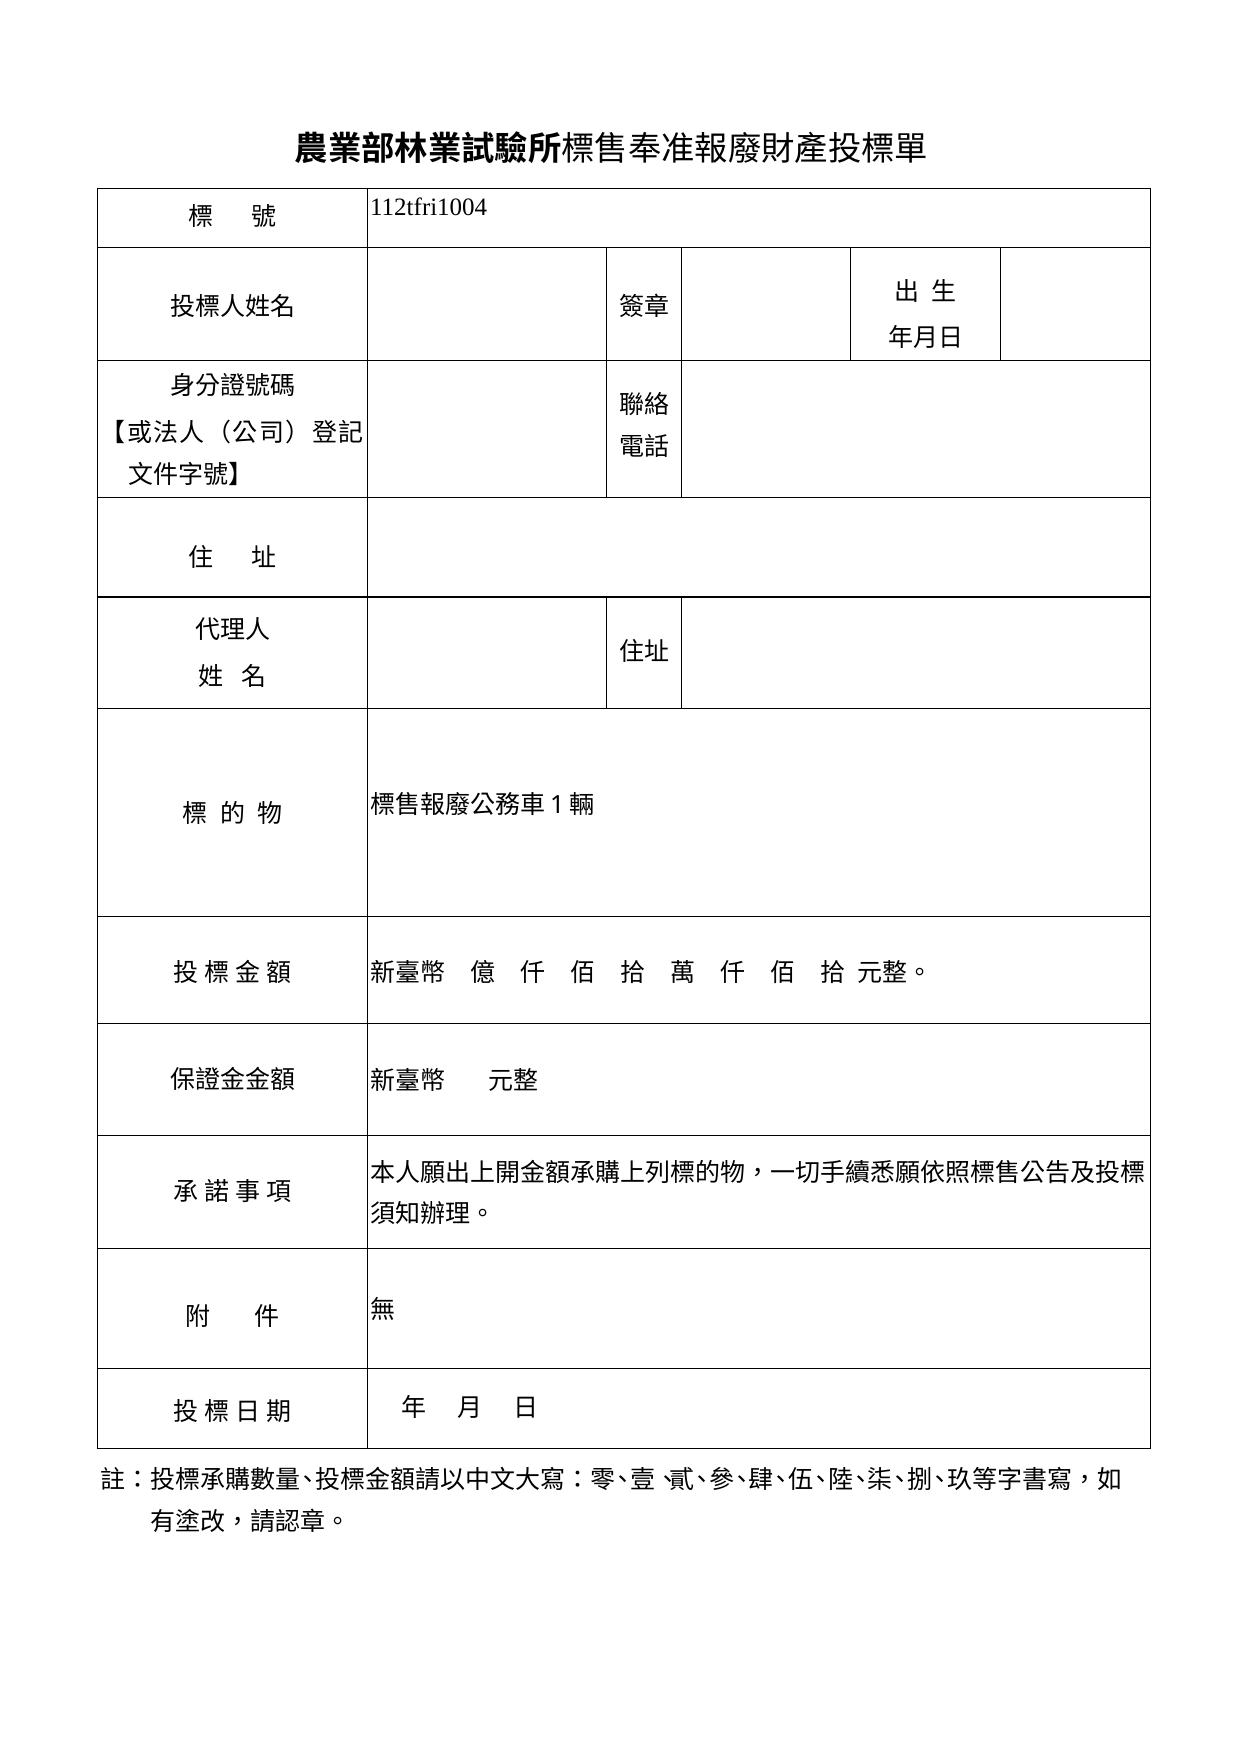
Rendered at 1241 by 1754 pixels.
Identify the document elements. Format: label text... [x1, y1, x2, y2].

table_header 標 號 [98, 189, 367, 247]
table_cell 出 生 年月日 [851, 248, 1000, 360]
table_cell 保證金金額 [98, 1024, 367, 1135]
table_cell [368, 248, 606, 360]
table_cell 承 諾 事 項 [98, 1136, 367, 1247]
table_cell 投 標 金 額 [98, 917, 367, 1023]
table_cell [368, 361, 606, 497]
table_cell 年 月 日 [368, 1369, 1150, 1448]
table_cell 本人願出上開金額承購上列標的物，一切手續悉願依照標售公告及投標須知辦理。 [368, 1136, 1150, 1247]
table_cell [682, 248, 850, 360]
table_cell 簽章 [607, 248, 681, 360]
table_cell 代理人 姓 名 [98, 598, 367, 707]
table_cell [682, 598, 1150, 707]
table_cell 附 件 [98, 1249, 367, 1367]
table_cell 標 的 物 [98, 709, 367, 916]
table_cell [682, 361, 1150, 497]
text 註：投標承購數量、投標金額請以中文大寫：零、壹、貳、參、肆、伍、陸、柒、捌、玖等字書寫，如有塗改，請認章。 [100, 1455, 1122, 1538]
table_cell 聯絡電話 [607, 361, 681, 497]
table_cell 新臺幣 元整 [368, 1024, 1150, 1135]
table_header 112tfri1004 [368, 189, 1150, 247]
table_cell 新臺幣 億 仟 佰 拾 萬 仟 佰 拾 元整。 [368, 917, 1150, 1023]
text 農業部林業試驗所標售奉准報廢財產投標單 [100, 127, 1122, 169]
table_cell 住址 [607, 598, 681, 707]
table_cell 住 址 [98, 498, 367, 596]
table_cell 標售報廢公務車1輛 [368, 709, 1150, 916]
table_cell 投標人姓名 [98, 248, 367, 360]
table_cell 身分證號碼 【或法人（公司）登記文件字號】 [98, 361, 367, 497]
table_cell [368, 498, 1150, 596]
table_cell [368, 598, 606, 707]
table_cell [1001, 248, 1150, 360]
table_cell 投 標 日 期 [98, 1369, 367, 1448]
table_cell 無 [368, 1249, 1150, 1367]
